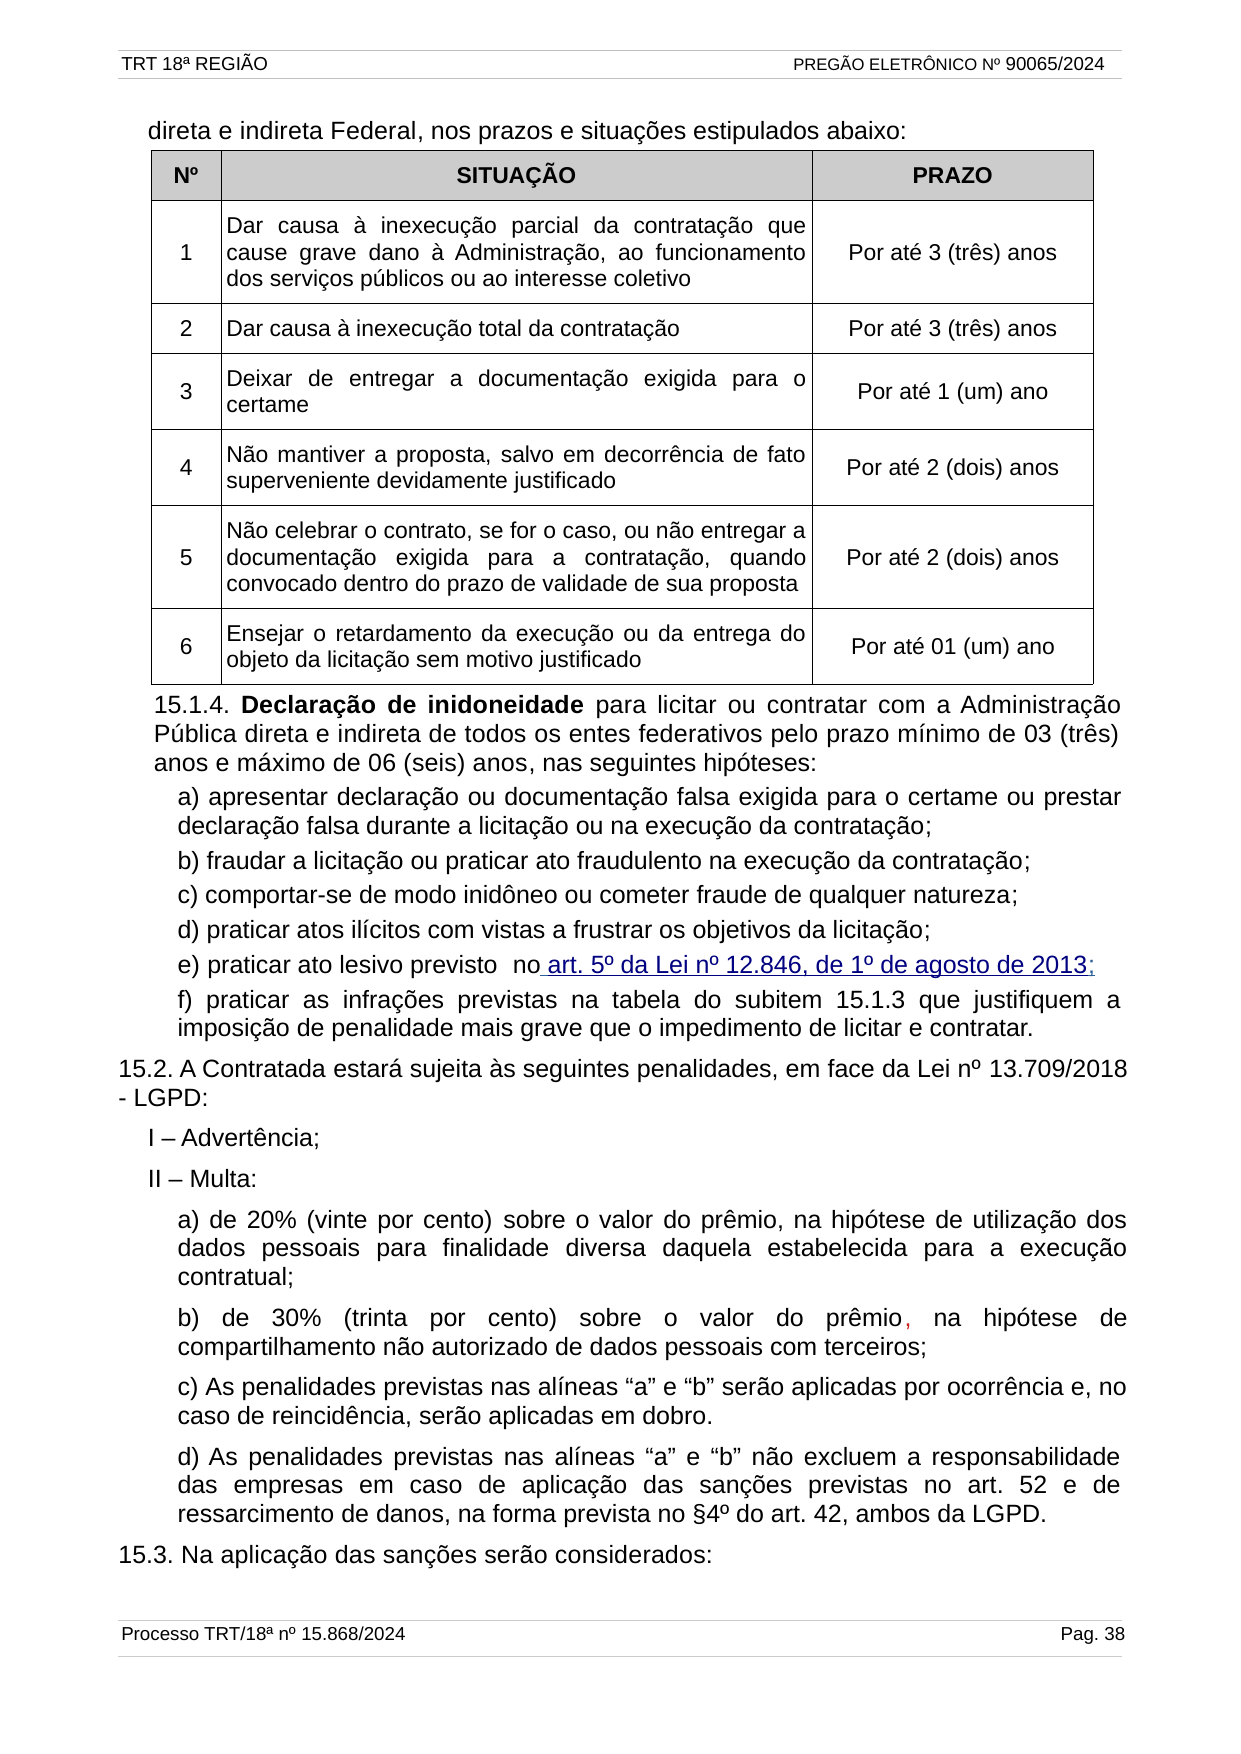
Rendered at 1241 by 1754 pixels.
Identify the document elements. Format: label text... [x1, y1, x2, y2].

table_cell Ensejar o retardamento da execução ou da entrega do objeto da licitação sem motivo justificado [222, 609, 812, 684]
text d) As penalidades previstas nas alíneas “a” e “b” não excluem a responsabilidade das empresas em caso de aplicação das sanções previstas no art. 52 e de ressarcimento de danos, na forma prevista no §4º do art. 42, ambos da LGPD. [177, 1441, 1122, 1528]
table_cell Dar causa à inexecução total da contratação [222, 304, 812, 353]
table_cell Por até 1 (um) ano [813, 354, 1093, 429]
table_cell 5 [152, 506, 221, 608]
table_cell 4 [152, 430, 221, 505]
table_cell Por até 3 (três) anos [813, 201, 1093, 303]
table_cell 6 [152, 609, 221, 684]
text f) praticar as infrações previstas na tabela do subitem 15.1.3 que justifiquem a imposição de penalidade mais grave que o impedimento de licitar e contratar. [177, 984, 1122, 1042]
table_cell Não celebrar o contrato, se for o caso, ou não entregar a documentação exigida para a contratação, quando convocado dentro do prazo de validade de sua proposta [222, 506, 812, 608]
table_cell 3 [152, 354, 221, 429]
table_header SITUAÇÃO [222, 151, 812, 200]
text d) praticar atos ilícitos com vistas a frustrar os objetivos da licitação; [177, 915, 1122, 944]
text e) praticar ato lesivo previsto no art. 5º da Lei nº 12.846, de 1º de agosto de 2013; [177, 950, 1122, 979]
table_cell Dar causa à inexecução parcial da contratação que cause grave dano à Administração, ao funcionamento dos serviços públicos ou ao interesse coletivo [222, 201, 812, 303]
table_cell Por até 2 (dois) anos [813, 506, 1093, 608]
table_cell Por até 2 (dois) anos [813, 430, 1093, 505]
text a) apresentar declaração ou documentação falsa exigida para o certame ou prestar declaração falsa durante a licitação ou na execução da contratação; [177, 782, 1122, 840]
text II – Multa: [118, 1164, 1128, 1193]
table_cell Deixar de entregar a documentação exigida para o certame [222, 354, 812, 429]
table_cell 2 [152, 304, 221, 353]
text 15.3. Na aplicação das sanções serão considerados: [118, 1539, 1122, 1568]
text a) de 20% (vinte por cento) sobre o valor do prêmio, na hipótese de utilização dos dados pessoais para finalidade diversa daquela estabelecida para a execução contratual; [177, 1204, 1128, 1291]
text 15.1.4. Declaração de inidoneidade para licitar ou contratar com a Administração Pública direta e indireta de todos os entes federativos pelo prazo mínimo de 03 (três) anos e máximo de 06 (seis) anos, nas seguintes hipóteses: [153, 690, 1122, 776]
table_header Nº [152, 151, 221, 200]
table_cell Por até 3 (três) anos [813, 304, 1093, 353]
text b) fraudar a licitação ou praticar ato fraudulento na execução da contratação; [177, 846, 1122, 874]
table_cell 1 [152, 201, 221, 303]
table_header PRAZO [813, 151, 1093, 200]
table_cell Por até 01 (um) ano [813, 609, 1093, 684]
text 15.2. A Contratada estará sujeita às seguintes penalidades, em face da Lei nº 13.709/2018 - LGPD: [118, 1054, 1128, 1111]
text c) As penalidades previstas nas alíneas “a” e “b” serão aplicadas por ocorrência e, no caso de reincidência, serão aplicadas em dobro. [177, 1372, 1128, 1429]
text b) de 30% (trinta por cento) sobre o valor do prêmio, na hipótese de compartilhamento não autorizado de dados pessoais com terceiros; [177, 1303, 1128, 1360]
table_cell Não mantiver a proposta, salvo em decorrência de fato superveniente devidamente justificado [222, 430, 812, 505]
text c) comportar-se de modo inidôneo ou cometer fraude de qualquer natureza; [177, 881, 1122, 909]
text I – Advertência; [118, 1123, 1128, 1152]
text direta e indireta Federal, nos prazos e situações estipulados abaixo: [148, 116, 1122, 144]
